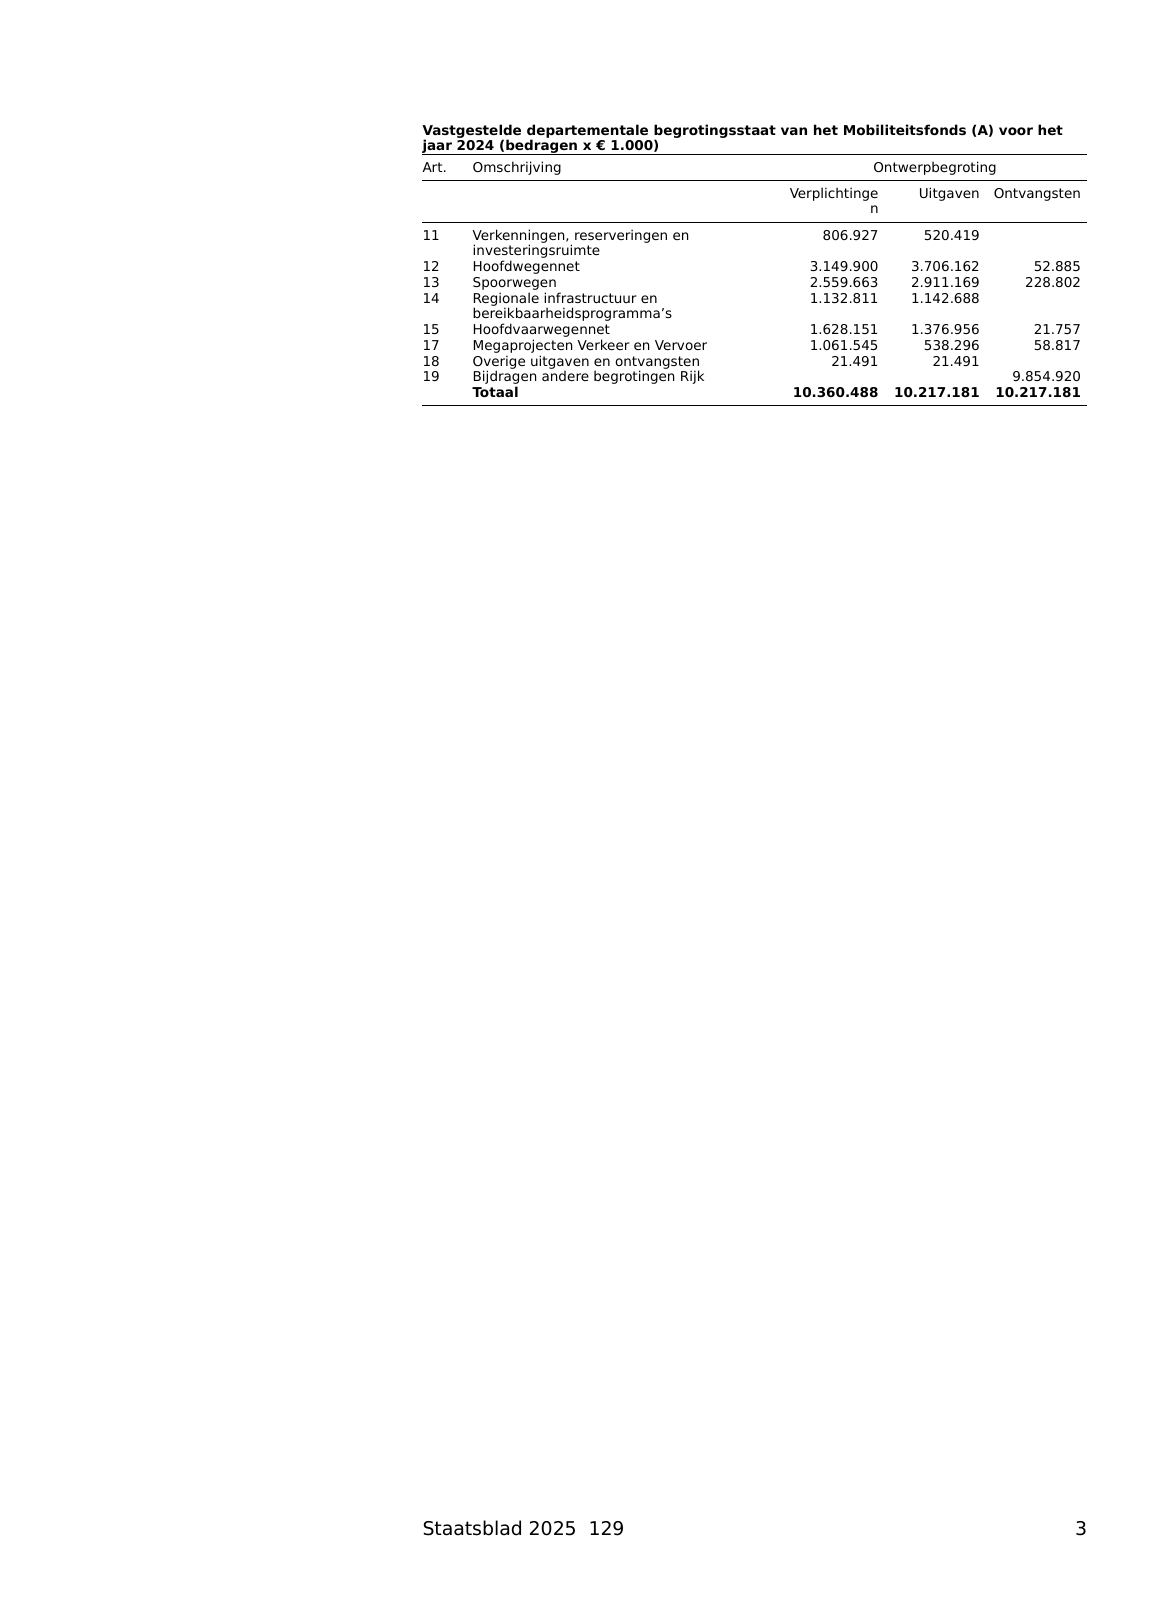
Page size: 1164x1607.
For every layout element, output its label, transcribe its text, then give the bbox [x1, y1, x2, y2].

table_header Vastgestelde departementale begrotingsstaat van het Mobiliteitsfonds (A) voor het jaar 2024 (bedragen x € 1.000) [422, 122, 1087, 154]
table_cell [467, 181, 783, 222]
table_cell 10.217.181 [884, 385, 985, 405]
table_cell [985, 290, 1087, 322]
table_cell 14 [422, 290, 467, 322]
table_cell 13 [422, 275, 467, 290]
table_cell 19 [422, 369, 467, 385]
table_cell Omschrijving [467, 155, 783, 180]
table_cell 9.854.920 [985, 369, 1087, 385]
table_cell 806.927 [783, 223, 884, 259]
table_cell Verplichtingen [783, 181, 884, 222]
table_cell 52.885 [985, 259, 1087, 275]
table_cell Verkenningen, reserveringen en investeringsruimte [467, 223, 783, 259]
table_cell 18 [422, 353, 467, 369]
table_cell 228.802 [985, 275, 1087, 290]
table_cell Overige uitgaven en ontvangsten [467, 353, 783, 369]
table_cell 3.706.162 [884, 259, 985, 275]
table_cell [985, 353, 1087, 369]
table_cell Ontwerpbegroting [783, 155, 1087, 180]
table_cell 1.132.811 [783, 290, 884, 322]
table_cell [783, 369, 884, 385]
table_cell 2.911.169 [884, 275, 985, 290]
table_cell Megaprojecten Verkeer en Vervoer [467, 338, 783, 353]
table_cell [884, 369, 985, 385]
table_cell Spoorwegen [467, 275, 783, 290]
table_cell 10.217.181 [985, 385, 1087, 405]
table_cell 12 [422, 259, 467, 275]
table_cell Bijdragen andere begrotingen Rijk [467, 369, 783, 385]
table_cell [422, 181, 467, 222]
table_cell Ontvangsten [985, 181, 1087, 222]
table_cell [422, 385, 467, 405]
table_cell 3.149.900 [783, 259, 884, 275]
table_cell 11 [422, 223, 467, 259]
table_cell Uitgaven [884, 181, 985, 222]
table_cell 520.419 [884, 223, 985, 259]
table_cell 538.296 [884, 338, 985, 353]
table_cell 21.757 [985, 322, 1087, 338]
table_cell 2.559.663 [783, 275, 884, 290]
table_cell Hoofdwegennet [467, 259, 783, 275]
table_cell 58.817 [985, 338, 1087, 353]
table_cell 15 [422, 322, 467, 338]
table_cell 10.360.488 [783, 385, 884, 405]
table_cell Regionale infrastructuur en bereikbaarheidsprogramma’s [467, 290, 783, 322]
table_cell 1.142.688 [884, 290, 985, 322]
table_cell Art. [422, 155, 467, 180]
table_cell Hoofdvaarwegennet [467, 322, 783, 338]
table_cell 21.491 [783, 353, 884, 369]
table_cell 21.491 [884, 353, 985, 369]
table_cell Totaal [467, 385, 783, 405]
table_cell 1.376.956 [884, 322, 985, 338]
table_cell 1.061.545 [783, 338, 884, 353]
table_cell 1.628.151 [783, 322, 884, 338]
table_cell [985, 223, 1087, 259]
table_cell 17 [422, 338, 467, 353]
